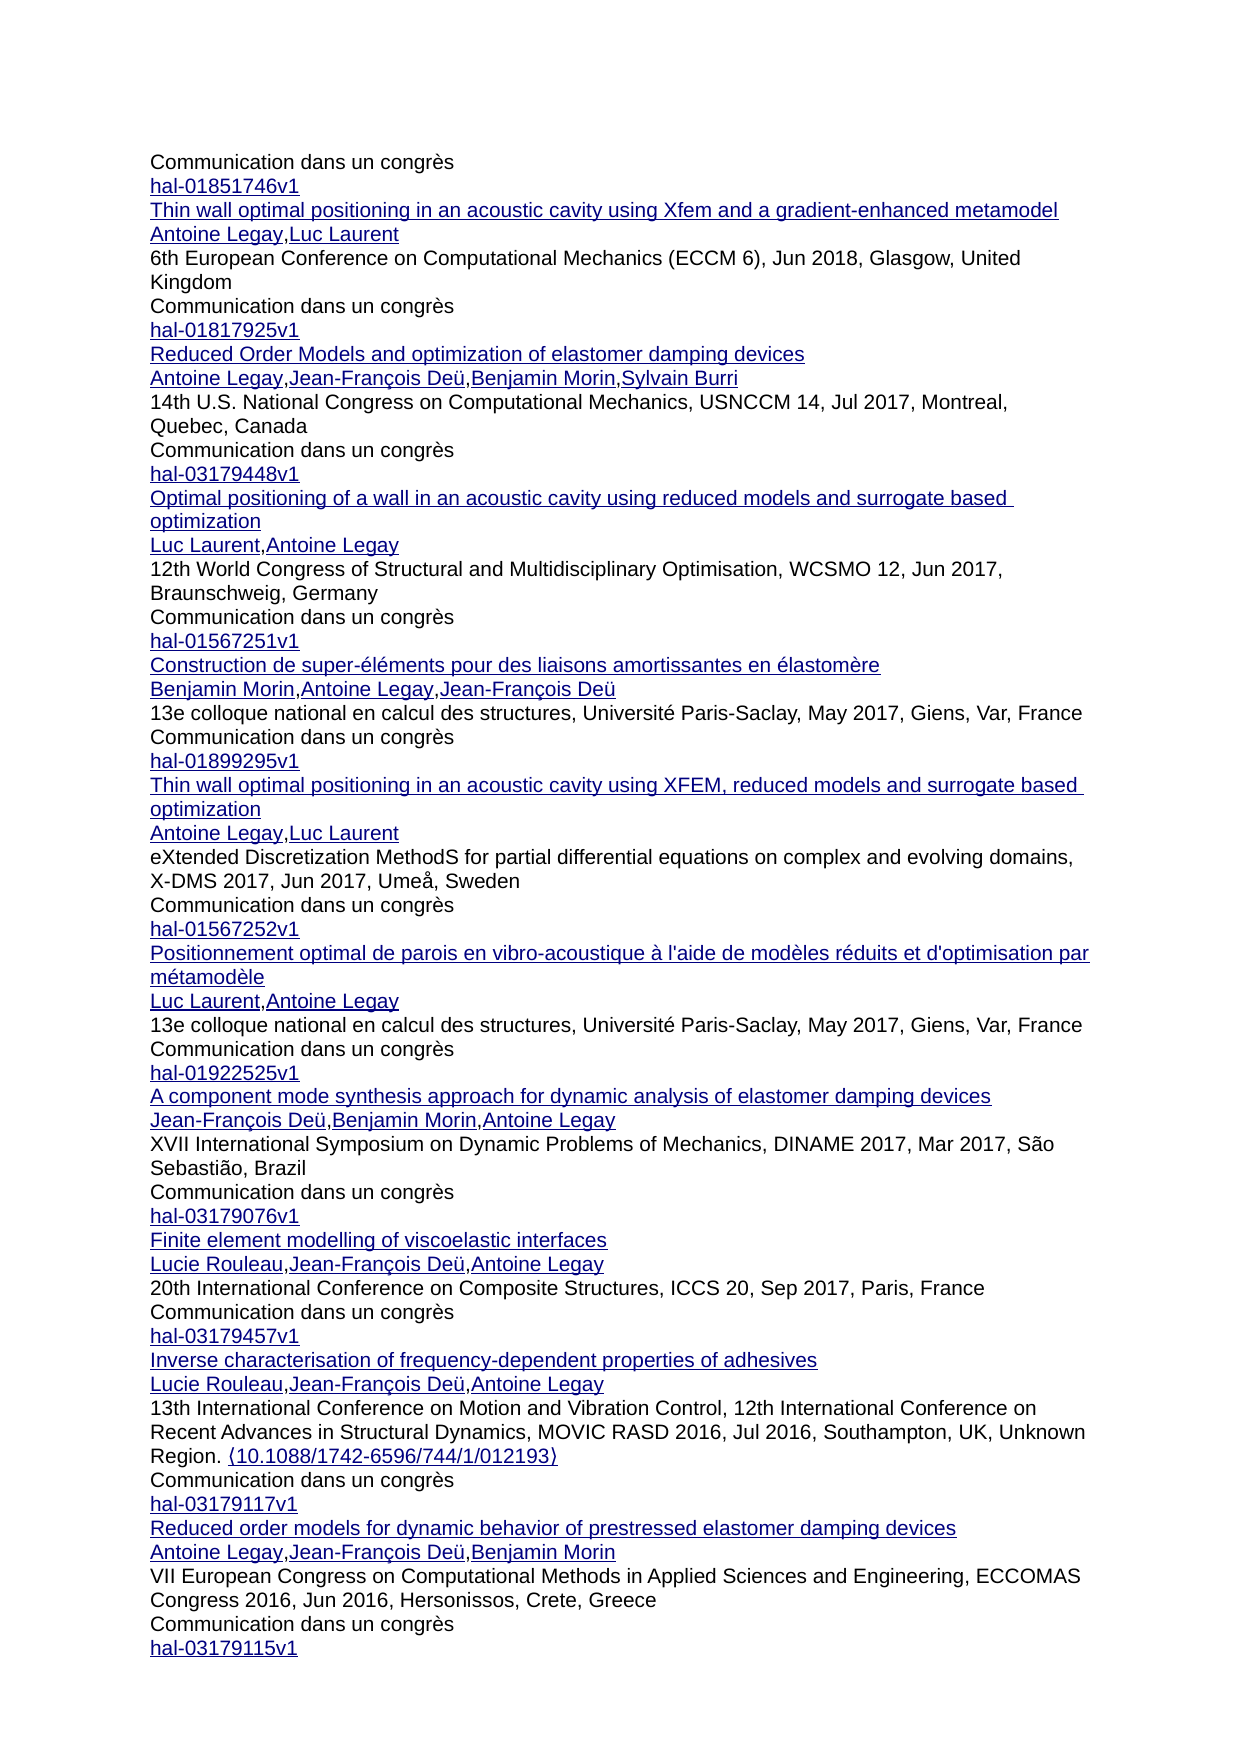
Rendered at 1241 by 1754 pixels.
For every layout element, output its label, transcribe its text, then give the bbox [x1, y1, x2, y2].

table_cell Thin wall optimal positioning in an acoustic cavity using XFEM, reduced models and surrogate based optimization Antoine Legay,Luc Laurent eXtended Discretization MethodS for partial differential equations on complex and evolving domains, X-DMS 2017, Jun 2017, Umeå, Sweden Communication dans un congrès hal-01567252v1 [150, 773, 1090, 941]
table_cell Construction de super-éléments pour des liaisons amortissantes en élastomère Benjamin Morin,Antoine Legay,Jean-François Deü 13e colloque national en calcul des structures, Université Paris-Saclay, May 2017, Giens, Var, France Communication dans un congrès hal-01899295v1 [150, 653, 1090, 773]
table_cell Positionnement optimal de parois en vibro-acoustique à l'aide de modèles réduits et d'optimisation par [150, 941, 1090, 962]
table_cell Reduced Order Models and optimization of elastomer damping devices Antoine Legay,Jean-François Deü,Benjamin Morin,Sylvain Burri 14th U.S. National Congress on Computational Mechanics, USNCCM 14, Jul 2017, Montreal, Quebec, Canada Communication dans un congrès hal-03179448v1 [150, 342, 1090, 485]
table_cell Inverse characterisation of frequency-dependent properties of adhesives Lucie Rouleau,Jean-François Deü,Antoine Legay 13th International Conference on Motion and Vibration Control, 12th International Conference on Recent Advances in Structural Dynamics, MOVIC RASD 2016, Jul 2016, Southampton, UK, Unknown Region. ⟨10.1088/1742-6596/744/1/012193⟩ Communication dans un congrès hal-03179117v1 [150, 1348, 1090, 1516]
table_cell Thin wall optimal positioning in an acoustic cavity using Xfem and a gradient-enhanced metamodel Antoine Legay,Luc Laurent 6th European Conference on Computational Mechanics (ECCM 6), Jun 2018, Glasgow, United Kingdom Communication dans un congrès hal-01817925v1 [150, 198, 1090, 342]
table_cell A component mode synthesis approach for dynamic analysis of elastomer damping devices Jean-François Deü,Benjamin Morin,Antoine Legay XVII International Symposium on Dynamic Problems of Mechanics, DINAME 2017, Mar 2017, São Sebastião, Brazil Communication dans un congrès hal-03179076v1 [150, 1084, 1090, 1228]
table_cell Communication dans un congrès hal-01851746v1 [150, 150, 1090, 198]
table_cell Reduced order models for dynamic behavior of prestressed elastomer damping devices Antoine Legay,Jean-François Deü,Benjamin Morin VII European Congress on Computational Methods in Applied Sciences and Engineering, ECCOMAS Congress 2016, Jun 2016, Hersonissos, Crete, Greece Communication dans un congrès hal-03179115v1 [150, 1516, 1090, 1659]
table_cell métamodèle Luc Laurent,Antoine Legay 13e colloque national en calcul des structures, Université Paris-Saclay, May 2017, Giens, Var, France Communication dans un congrès hal-01922525v1 [150, 963, 1090, 1084]
table_cell Finite element modelling of viscoelastic interfaces Lucie Rouleau,Jean-François Deü,Antoine Legay 20th International Conference on Composite Structures, ICCS 20, Sep 2017, Paris, France Communication dans un congrès hal-03179457v1 [150, 1228, 1090, 1348]
table_cell Optimal positioning of a wall in an acoustic cavity using reduced models and surrogate based optimization Luc Laurent,Antoine Legay 12th World Congress of Structural and Multidisciplinary Optimisation, WCSMO 12, Jun 2017, Braunschweig, Germany Communication dans un congrès hal-01567251v1 [150, 485, 1090, 653]
